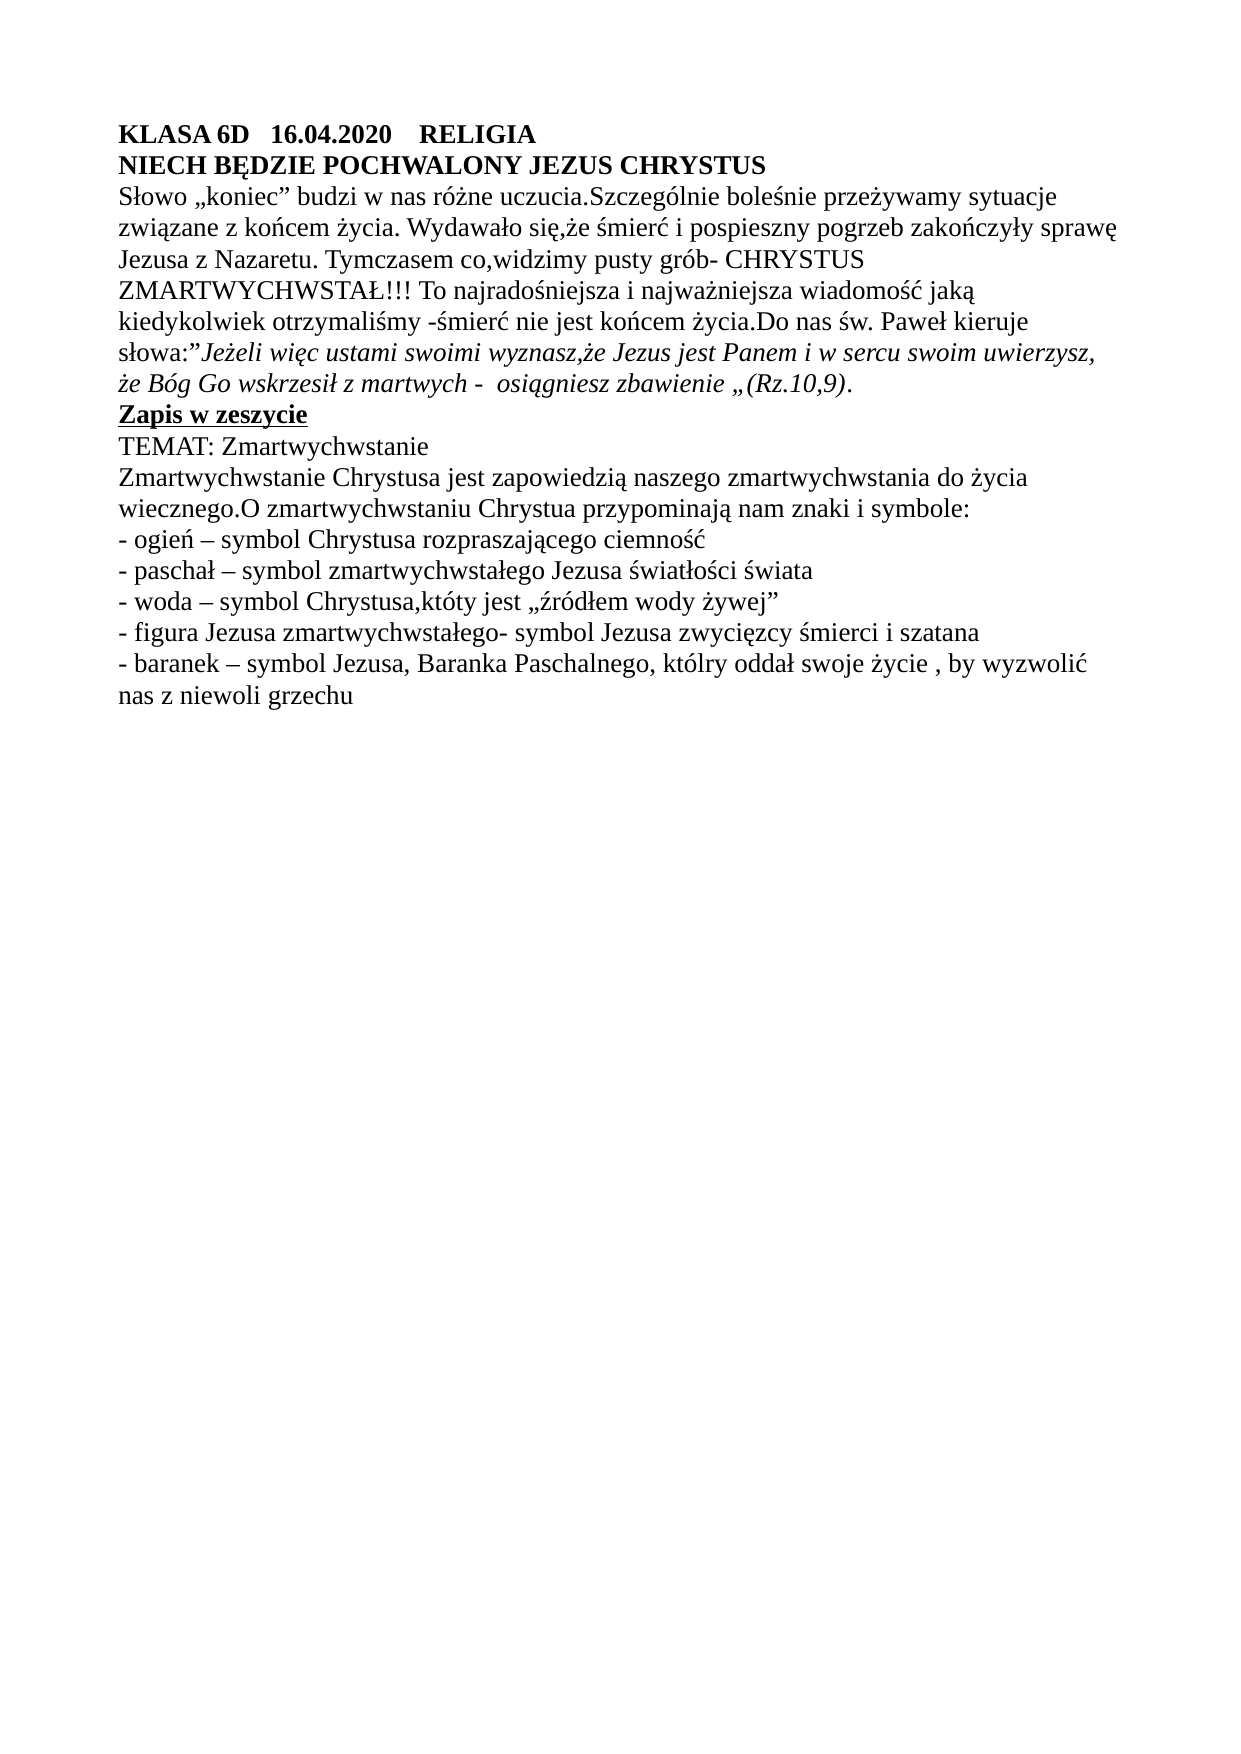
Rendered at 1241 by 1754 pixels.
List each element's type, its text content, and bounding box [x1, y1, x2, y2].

text KLASA 6D 16.04.2020 RELIGIA [118, 118, 1122, 149]
text - baranek – symbol Jezusa, Baranka Paschalnego, któlry oddał swoje życie , by wyzwolić nas z niewoli grzechu [118, 648, 1122, 710]
text - ogień – symbol Chrystusa rozpraszającego ciemność [118, 523, 1122, 554]
text TEMAT: Zmartwychwstanie [118, 429, 1122, 461]
text - woda – symbol Chrystusa,któty jest „źródłem wody żywej” [118, 585, 1122, 616]
text NIECH BĘDZIE POCHWALONY JEZUS CHRYSTUS [118, 149, 1122, 180]
text - figura Jezusa zmartwychwstałego- symbol Jezusa zwycięzcy śmierci i szatana [118, 616, 1122, 648]
text - paschał – symbol zmartwychwstałego Jezusa światłości świata [118, 554, 1122, 585]
text Zmartwychwstanie Chrystusa jest zapowiedzią naszego zmartwychwstania do życia wiecznego.O zmartwychwstaniu Chrystua przypominają nam znaki i symbole: [118, 461, 1122, 523]
text Zapis w zeszycie [118, 398, 1122, 429]
text Słowo „koniec” budzi w nas różne uczucia.Szczególnie boleśnie przeżywamy sytuacje związane z końcem życia. Wydawało się,że śmierć i pospieszny pogrzeb zakończyły sprawę Jezusa z Nazaretu. Tymczasem co,widzimy pusty grób- CHRYSTUS ZMARTWYCHWSTAŁ!!! To najradośniejsza i najważniejsza wiadomość jaką kiedykolwiek otrzymaliśmy -śmierć nie jest końcem życia.Do nas św. Paweł kieruje słowa:”Jeżeli więc ustami swoimi wyznasz,że Jezus jest Panem i w sercu swoim uwierzysz, że Bóg Go wskrzesił z martwych - osiągniesz zbawienie „(Rz.10,9). [118, 180, 1122, 398]
